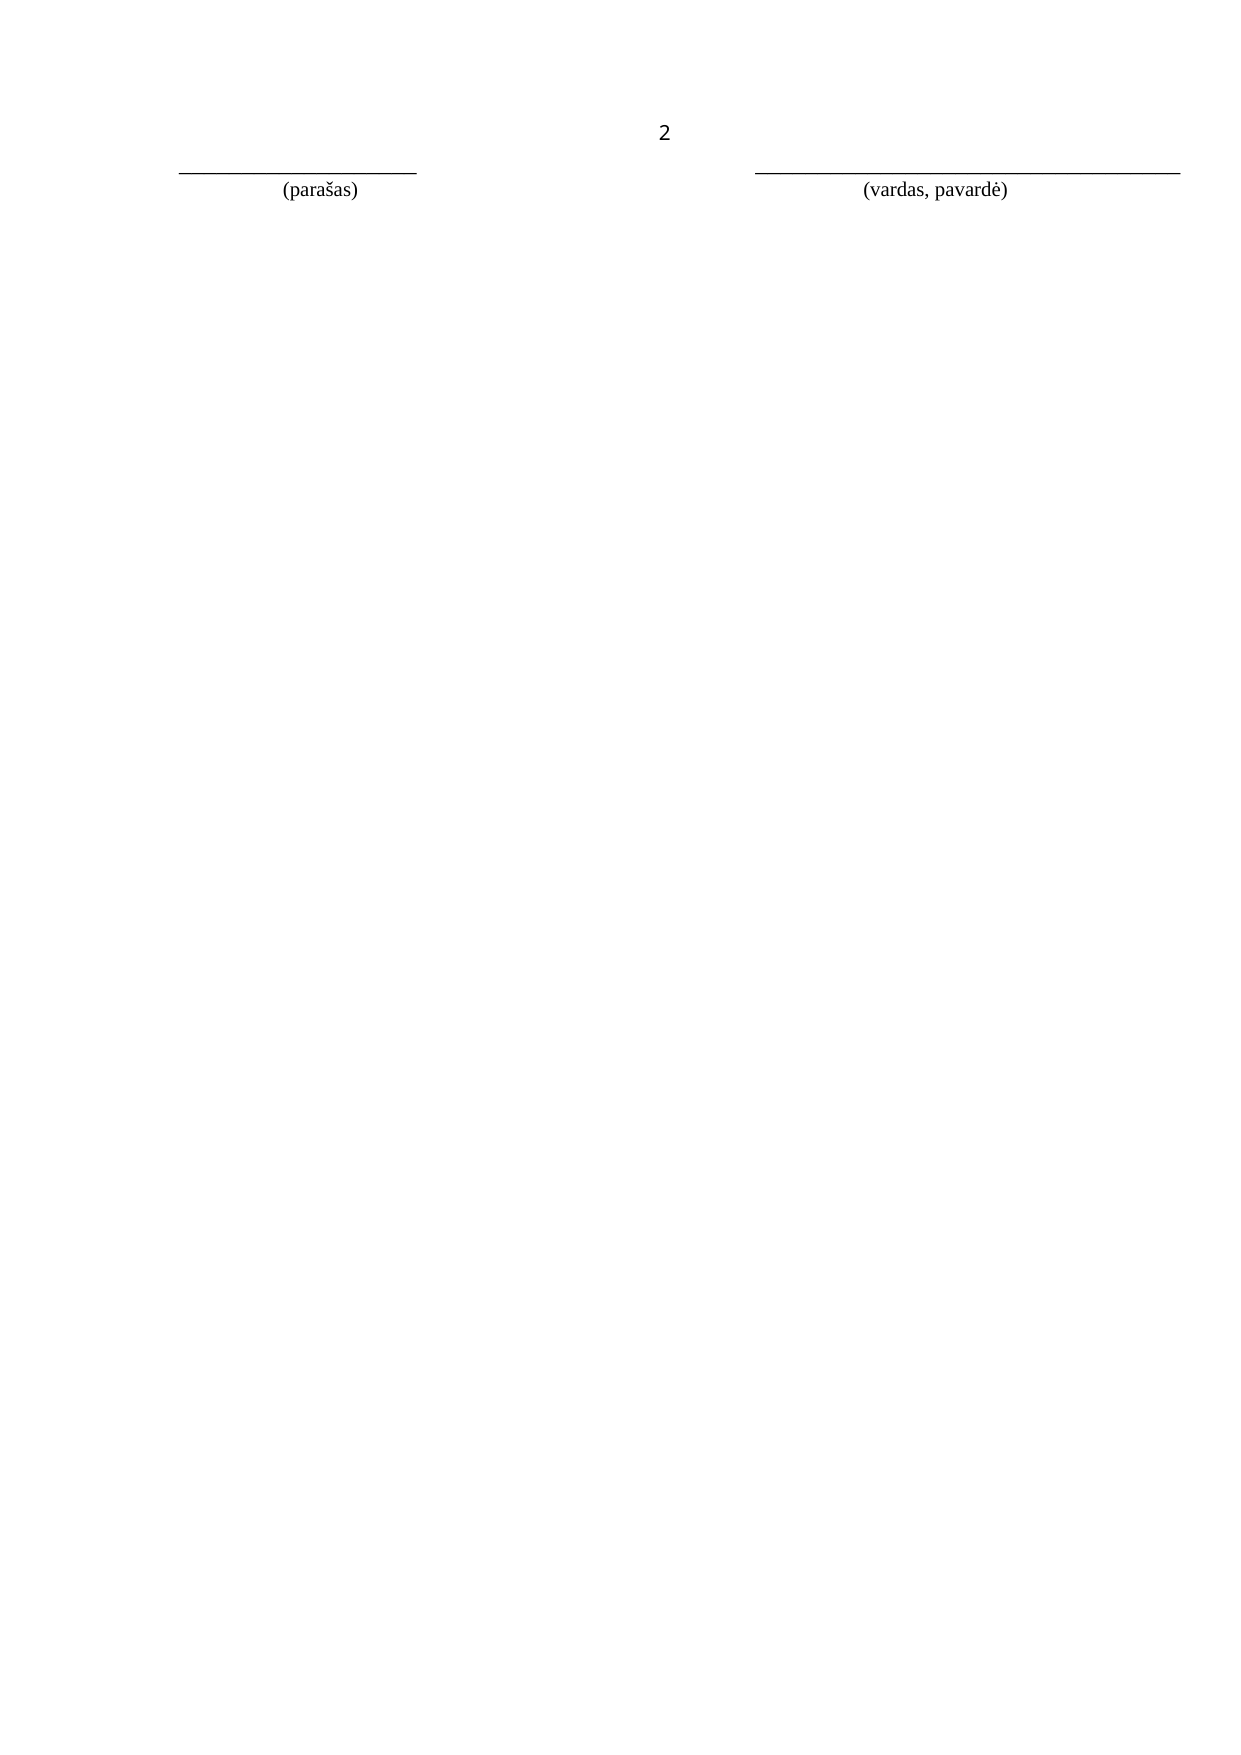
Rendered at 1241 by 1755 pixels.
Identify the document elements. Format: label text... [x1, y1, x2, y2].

text ___________________ __________________________________ (parašas) (vardas, pavardė) [179, 148, 1181, 201]
